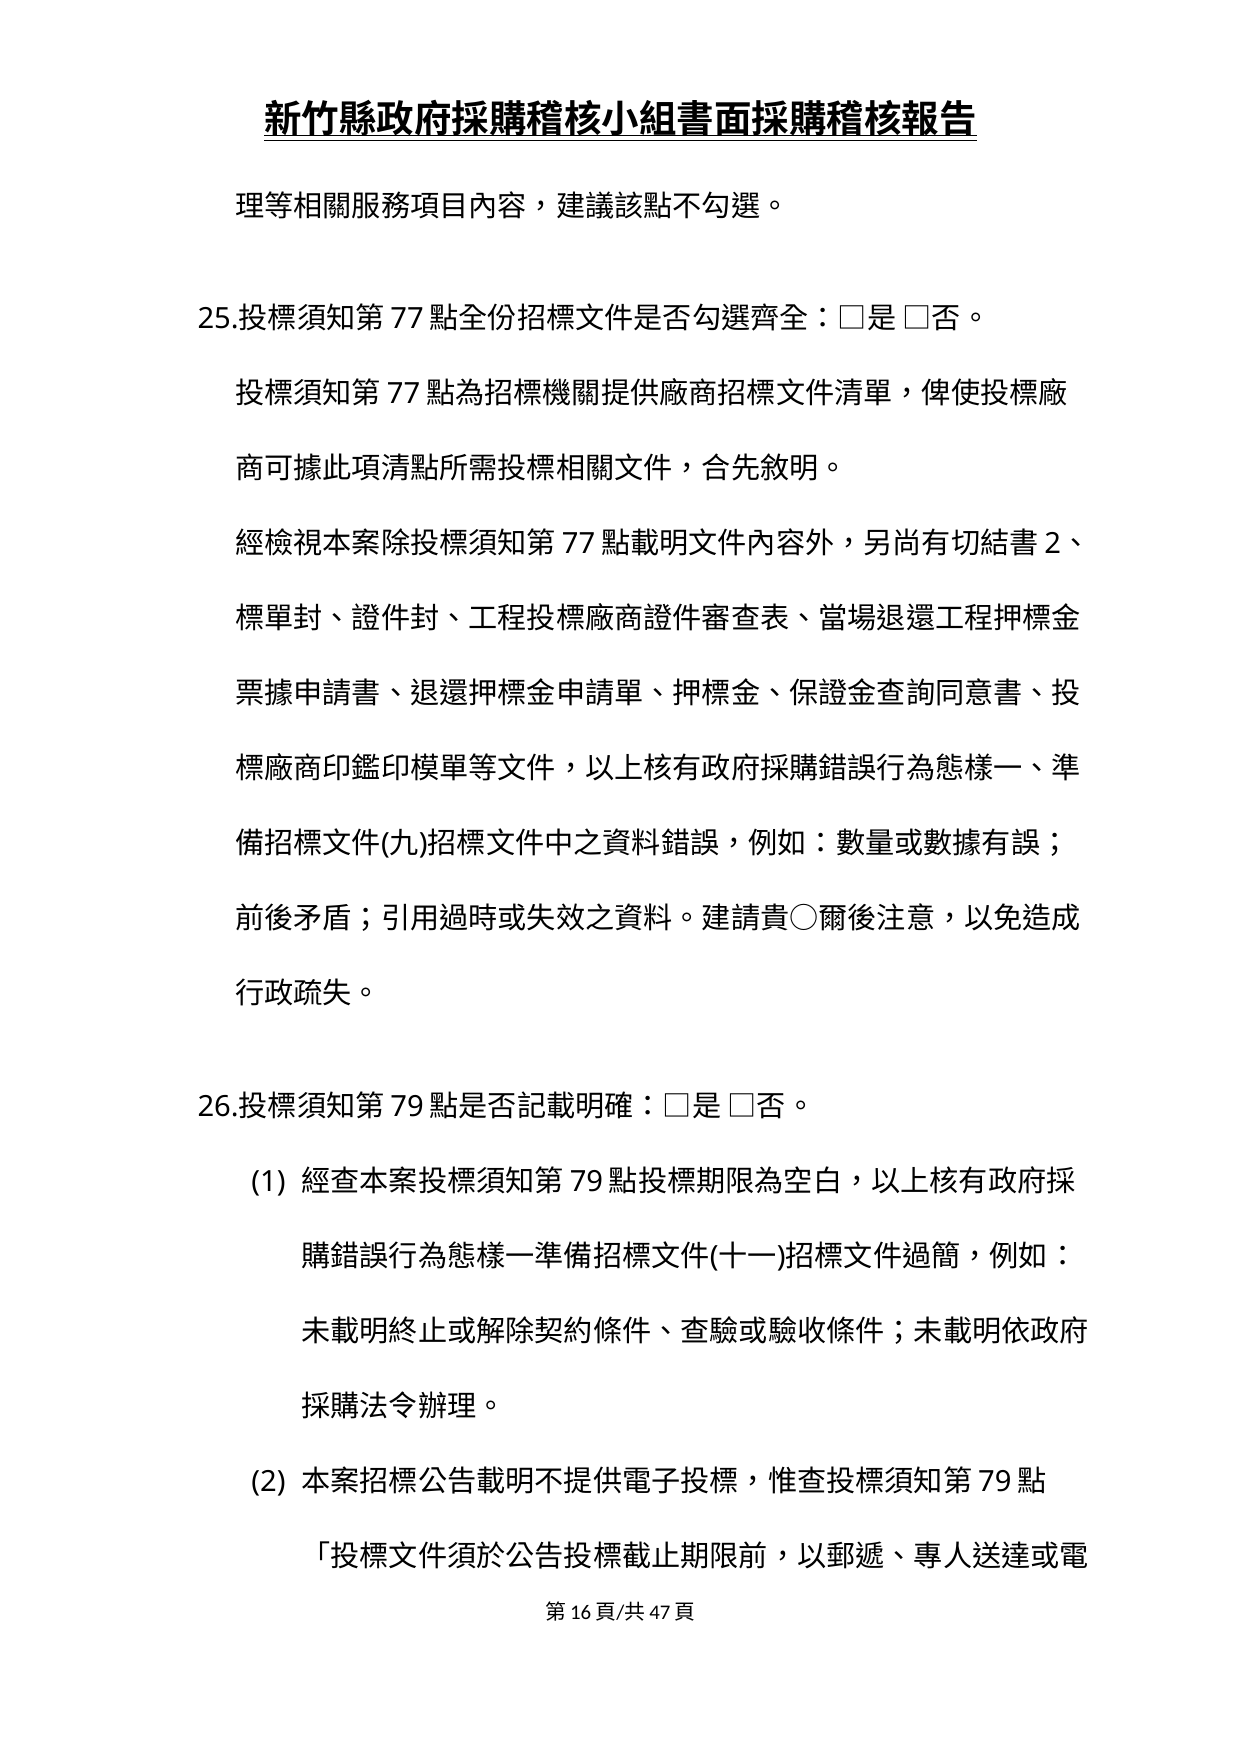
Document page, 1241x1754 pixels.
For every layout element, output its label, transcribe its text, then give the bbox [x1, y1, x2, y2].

list 經檢視本案除投標須知第77點載明文件內容外，另尚有切結書2、標單封、證件封、工程投標廠商證件審查表、當場退還工程押標金票據申請書、退還押標金申請單、押標金、保證金查詢同意書、投標廠商印鑑印模單等文件，以上核有政府採購錯誤行為態樣一、準備招標文件(九)招標文件中之資料錯誤，例如：數量或數據有誤；前後矛盾；引用過時或失效之資料。建請貴○爾後注意，以免造成行政疏失。 [235, 497, 1092, 1022]
list 理等相關服務項目內容，建議該點不勾選。 [235, 160, 1092, 235]
list 投標須知第77點為招標機關提供廠商招標文件清單，俾使投標廠商可據此項清點所需投標相關文件，合先敘明。 [235, 347, 1092, 497]
list 投標須知第77點全份招標文件是否勾選齊全：□是 □否。 [197, 272, 1092, 347]
list 經查本案投標須知第79點投標期限為空白，以上核有政府採購錯誤行為態樣一準備招標文件(十一)招標文件過簡，例如：未載明終止或解除契約條件、查驗或驗收條件；未載明依政府採購法令辦理。 [251, 1135, 1092, 1435]
list 本案招標公告載明不提供電子投標，惟查投標須知第79點「投標文件須於公告投標截止期限前，以郵遞、專人送達或電 [251, 1435, 1092, 1585]
list 投標須知第79點是否記載明確：□是 □否。 [197, 1060, 1092, 1135]
